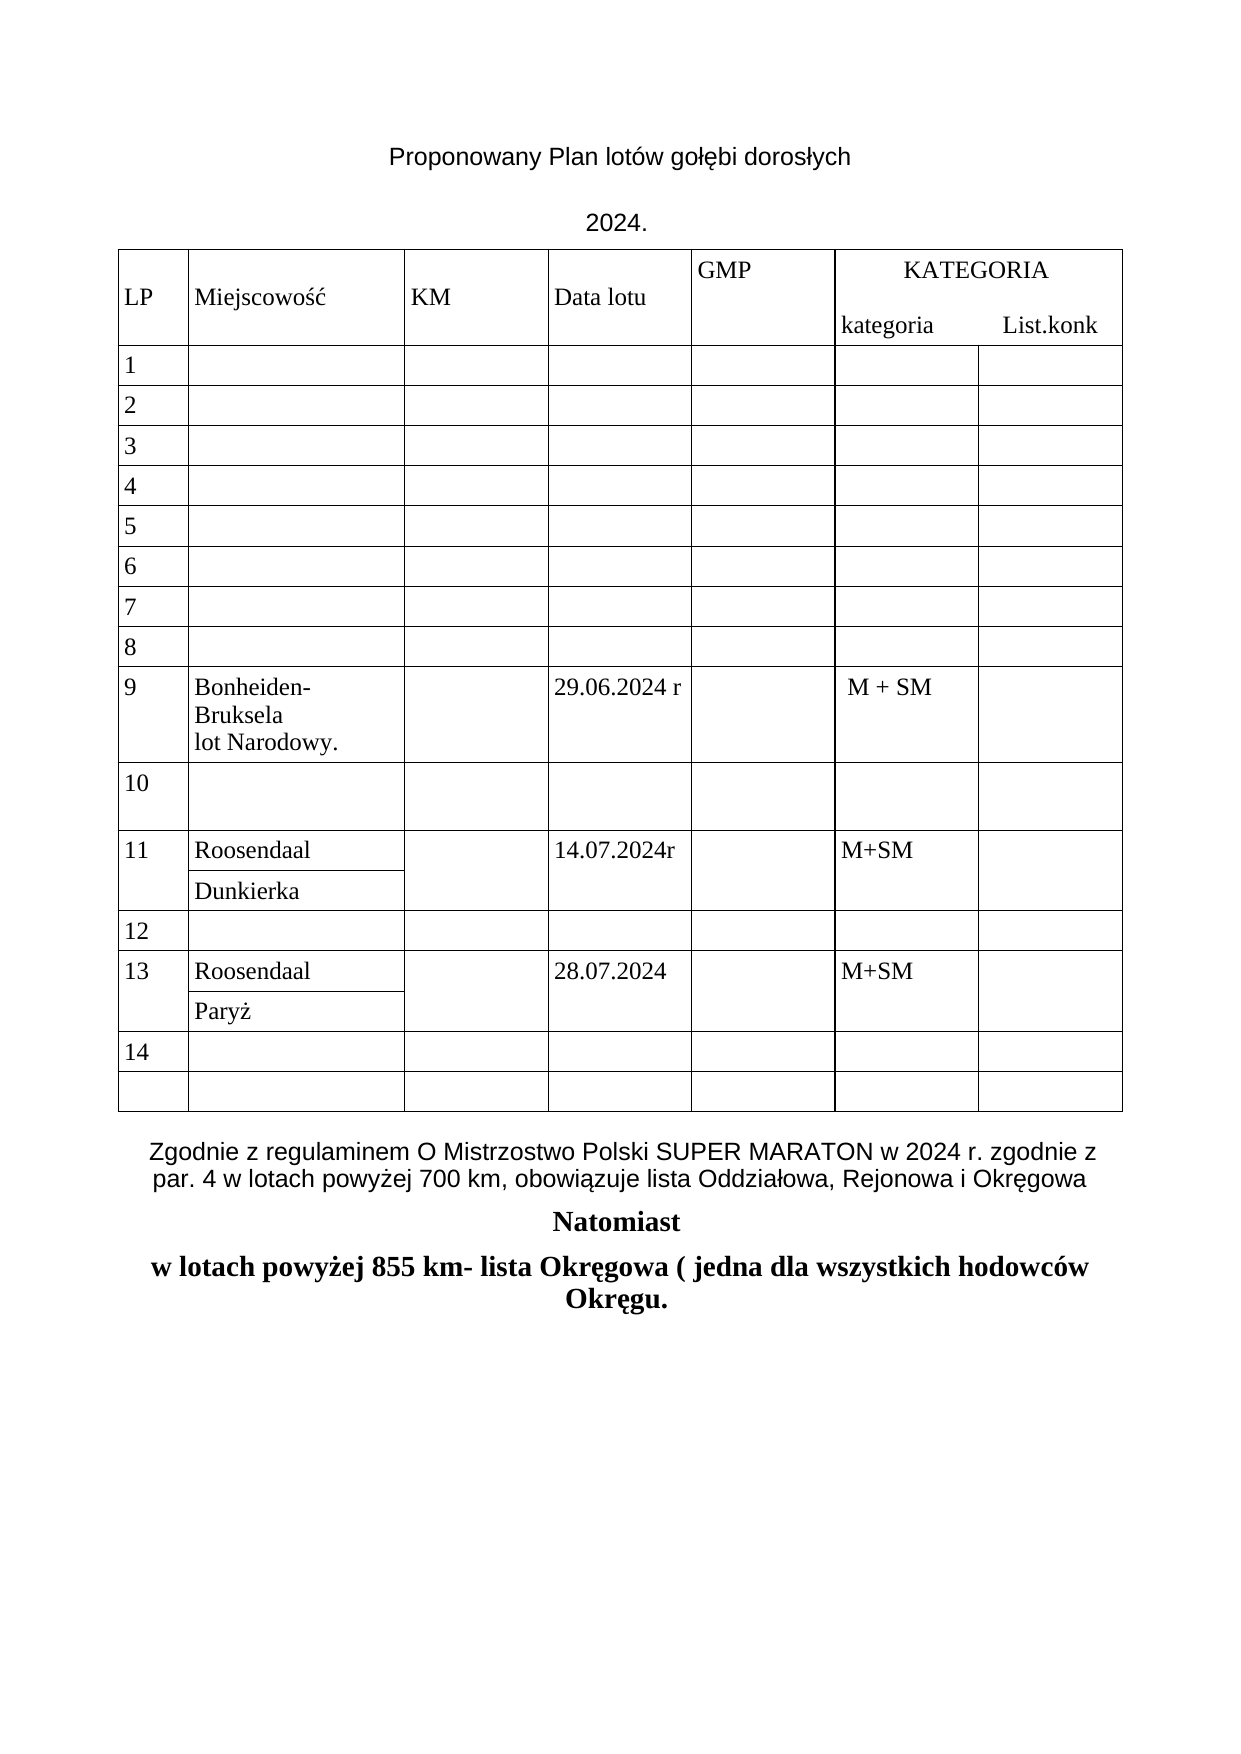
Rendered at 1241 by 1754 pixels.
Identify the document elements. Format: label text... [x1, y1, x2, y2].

table_cell [692, 627, 834, 666]
table_cell [549, 426, 691, 465]
table_cell [549, 763, 691, 830]
table_cell [979, 466, 1122, 505]
table_cell [189, 1032, 404, 1071]
table_cell [405, 426, 548, 465]
table_cell [692, 587, 834, 626]
table_cell [189, 426, 404, 465]
table_cell [405, 667, 548, 762]
table_cell [189, 346, 404, 385]
table_cell [836, 587, 978, 626]
table_cell [692, 547, 834, 586]
table_cell [692, 763, 834, 830]
table_cell 3 [119, 426, 188, 465]
table_cell [405, 587, 548, 626]
table_cell [549, 1072, 691, 1111]
table_cell [189, 1072, 404, 1111]
table_header Data lotu [549, 250, 691, 344]
table_cell [692, 667, 834, 762]
table_cell 14.07.2024r [549, 831, 691, 910]
table_cell 13 [119, 951, 188, 1031]
table_cell Bonheiden-Bruksela lot Narodowy. [189, 667, 404, 762]
table_cell [692, 466, 834, 505]
table_cell [979, 627, 1122, 666]
table_cell 10 [119, 763, 188, 830]
table_cell [979, 1032, 1122, 1071]
table_cell [405, 386, 548, 425]
table_cell Roosendaal [189, 831, 404, 870]
table_cell [836, 426, 978, 465]
table_cell [405, 547, 548, 586]
table_cell [979, 426, 1122, 465]
table_cell [189, 506, 404, 546]
table_cell 14 [119, 1032, 188, 1071]
table_cell [692, 911, 834, 950]
table_cell [119, 1072, 188, 1111]
table_cell [189, 466, 404, 505]
table_cell [549, 386, 691, 425]
table_cell [405, 466, 548, 505]
table_cell Dunkierka [189, 871, 404, 910]
text w lotach powyżej 855 km- lista Okręgowa ( jedna dla wszystkich hodowców Okręgu. [118, 1250, 1122, 1315]
table_cell [549, 587, 691, 626]
table_cell [979, 1072, 1122, 1111]
table_cell [836, 911, 978, 950]
table_cell 12 [119, 911, 188, 950]
table_cell [189, 547, 404, 586]
subtitle Proponowany Plan lotów gołębi dorosłych [118, 143, 1122, 171]
table_cell 9 [119, 667, 188, 762]
table_cell [405, 831, 548, 910]
table_cell [692, 951, 834, 1031]
table_cell 6 [119, 547, 188, 586]
table_cell [836, 1072, 978, 1111]
table_cell [692, 386, 834, 425]
table_header LP [119, 250, 188, 344]
table_cell [979, 667, 1122, 762]
table_cell M+SM [836, 951, 978, 1031]
table_cell M + SM [836, 667, 978, 762]
table_cell [405, 1072, 548, 1111]
text Natomiast [118, 1206, 1122, 1238]
table_cell [189, 587, 404, 626]
table_cell [979, 547, 1122, 586]
table_cell [692, 426, 834, 465]
table_cell [189, 763, 404, 830]
table_cell [405, 346, 548, 385]
table_cell [692, 506, 834, 546]
table_cell [549, 627, 691, 666]
table_cell [549, 506, 691, 546]
table_cell [979, 763, 1122, 830]
table_cell [979, 831, 1122, 910]
table_cell 28.07.2024 [549, 951, 691, 1031]
table_cell [836, 763, 978, 830]
table_cell 1 [119, 346, 188, 385]
table_cell [405, 1032, 548, 1071]
table_cell [405, 627, 548, 666]
table_cell [979, 386, 1122, 425]
table_cell [979, 951, 1122, 1031]
table_cell [692, 831, 834, 910]
table_cell 8 [119, 627, 188, 666]
table_cell [405, 763, 548, 830]
table_header KATEGORIA kategoria List.konk [836, 250, 1122, 344]
table_cell 11 [119, 831, 188, 910]
table_cell [189, 911, 404, 950]
table_cell 5 [119, 506, 188, 546]
table_cell 29.06.2024 r [549, 667, 691, 762]
table_cell [836, 547, 978, 586]
table_cell [836, 346, 978, 385]
table_cell Roosendaal [189, 951, 404, 991]
table_cell Paryż [189, 992, 404, 1031]
table_cell [836, 627, 978, 666]
table_cell 4 [119, 466, 188, 505]
table_cell [549, 346, 691, 385]
table_header Miejscowość [189, 250, 404, 344]
table_cell 7 [119, 587, 188, 626]
table_cell [836, 506, 978, 546]
table_cell [405, 506, 548, 546]
table_cell [692, 346, 834, 385]
table_cell [836, 1032, 978, 1071]
table_cell [692, 1032, 834, 1071]
table_cell [189, 627, 404, 666]
table_cell [836, 466, 978, 505]
table_cell [979, 587, 1122, 626]
table_cell [692, 1072, 834, 1111]
table_cell [189, 386, 404, 425]
table_header GMP [692, 250, 834, 344]
table_cell [836, 386, 978, 425]
subtitle 2024. [118, 208, 1122, 236]
table_cell M+SM [836, 831, 978, 910]
table_header KM [405, 250, 548, 344]
table_cell [549, 547, 691, 586]
table_cell [549, 911, 691, 950]
table_cell [979, 346, 1122, 385]
table_cell [549, 1032, 691, 1071]
table_cell [405, 951, 548, 1031]
table_cell [979, 506, 1122, 546]
subtitle Zgodnie z regulaminem O Mistrzostwo Polski SUPER MARATON w 2024 r. zgodnie z par. 4 w lotach powyżej 700 km, obowiązuje lista Oddziałowa, Rejonowa i Okręgowa [118, 1137, 1122, 1193]
table_cell 2 [119, 386, 188, 425]
table_cell [979, 911, 1122, 950]
table_cell [405, 911, 548, 950]
table_cell [549, 466, 691, 505]
